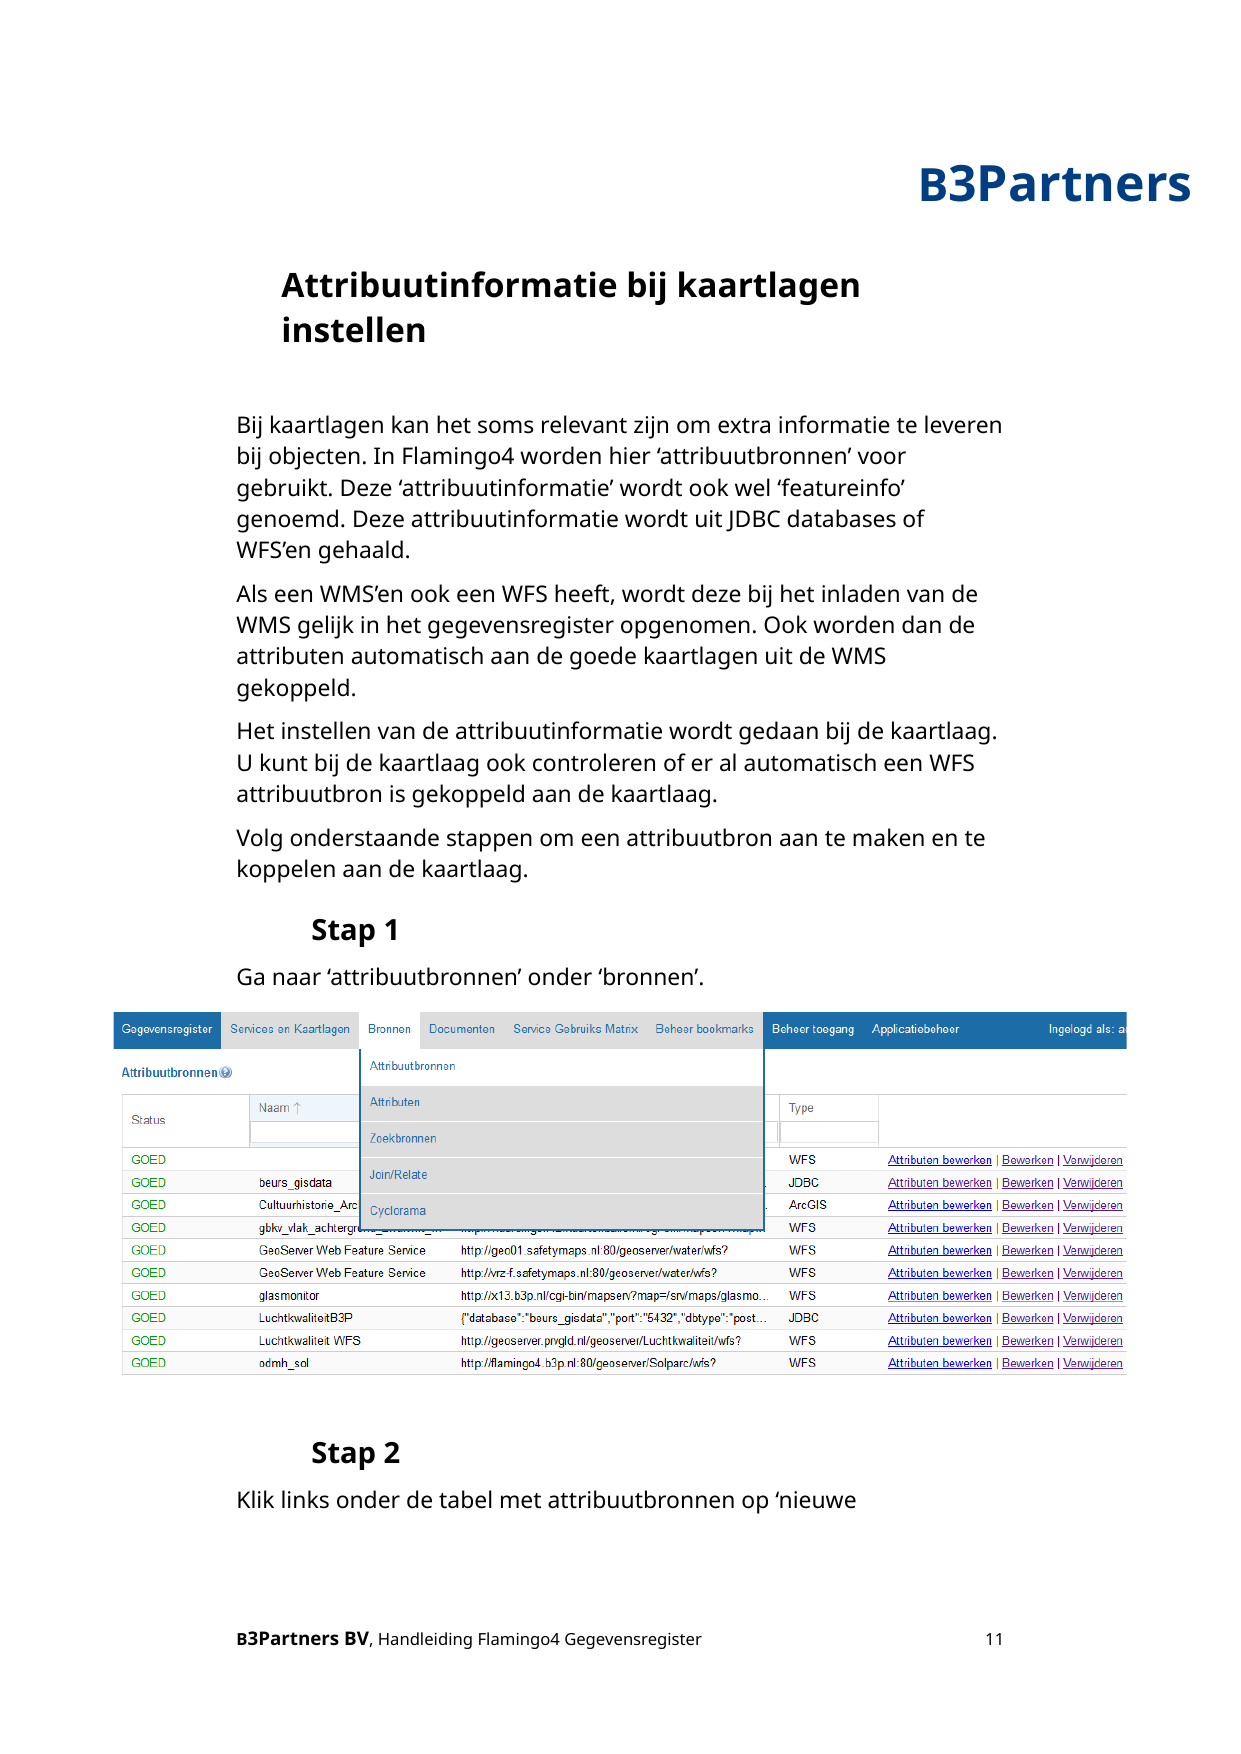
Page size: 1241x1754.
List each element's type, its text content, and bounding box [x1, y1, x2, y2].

subtitle Stap 2 [236, 1432, 1004, 1472]
subtitle Attribuutinformatie bij kaartlagen instellen [236, 261, 1004, 353]
text Klik links onder de tabel met attribuutbronnen op ‘nieuwe [236, 1484, 1004, 1516]
text Ga naar ‘attribuutbronnen’ onder ‘bronnen’. [236, 961, 1004, 992]
subtitle Stap 1 [236, 909, 1004, 949]
text Als een WMS’en ook een WFS heeft, wordt deze bij het inladen van de WMS gelijk in het gegevensregister opgenomen. Ook worden dan de attributen automatisch aan de goede kaartlagen uit de WMS gekoppeld. [236, 578, 1004, 703]
text Het instellen van de attribuutinformatie wordt gedaan bij de kaartlaag. U kunt bij de kaartlaag ook controleren of er al automatisch een WFS attribuutbron is gekoppeld aan de kaartlaag. [236, 715, 1004, 809]
text Bij kaartlagen kan het soms relevant zijn om extra informatie te leveren bij objecten. In Flamingo4 worden hier ‘attribuutbronnen’ voor gebruikt. Deze ‘attribuutinformatie’ wordt ook wel ‘featureinfo’ genoemd. Deze attribuutinformatie wordt uit JDBC databases of WFS’en gehaald. [236, 409, 1004, 565]
text Volg onderstaande stappen om een attribuutbron aan te maken en te koppelen aan de kaartlaag. [236, 822, 1004, 884]
picture [113, 1012, 1127, 1376]
